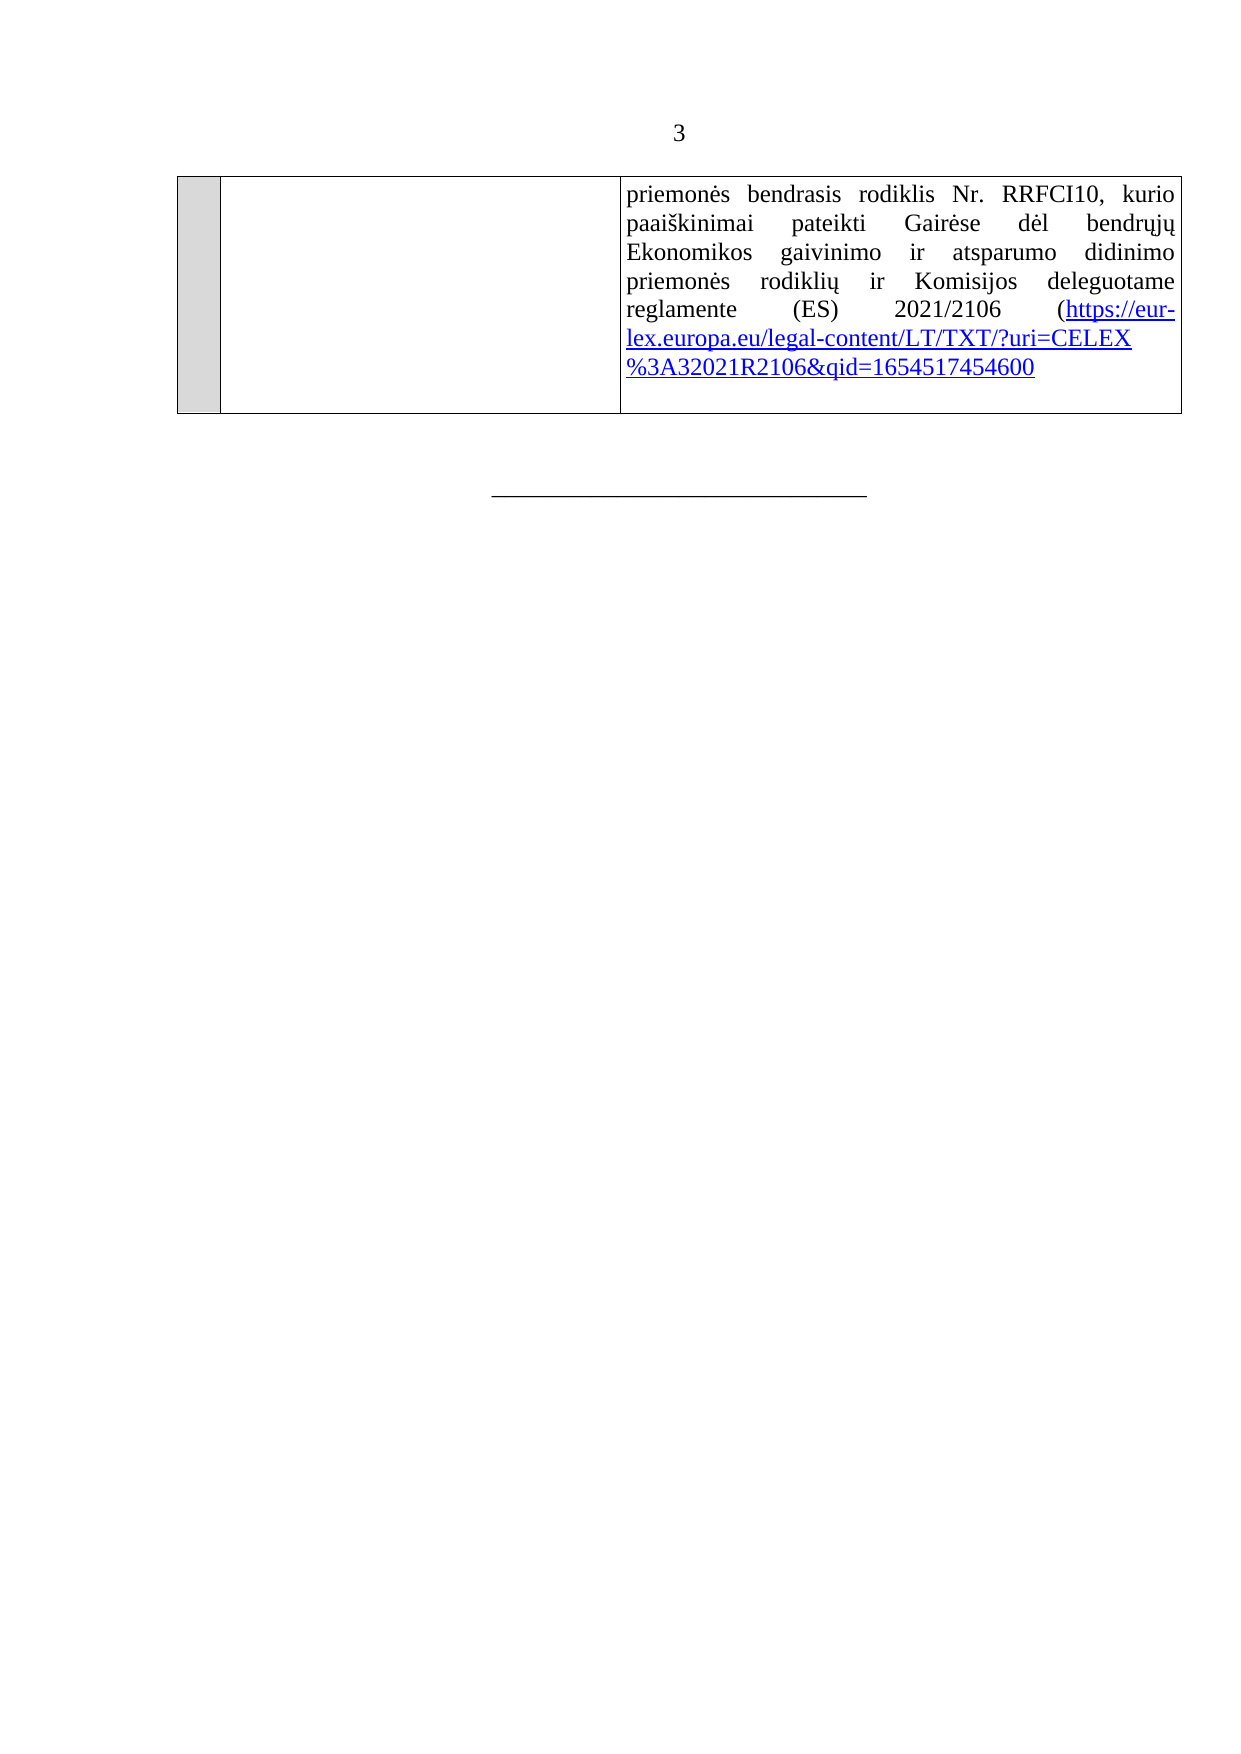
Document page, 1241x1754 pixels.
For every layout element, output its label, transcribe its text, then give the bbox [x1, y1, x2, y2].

table_cell [178, 177, 220, 412]
text ______________________________ [177, 471, 1181, 500]
table_cell [221, 177, 620, 412]
table_cell priemonės bendrasis rodiklis Nr. RRFCI10, kurio paaiškinimai pateikti Gairėse dėl bendrųjų Ekonomikos gaivinimo ir atsparumo didinimo priemonės rodiklių ir Komisijos deleguotame reglamente (ES) 2021/2106 (https://eur-lex.europa.eu/legal-content/LT/TXT/?uri=CELEX%3A32021R2106&qid=1654517454600 [621, 177, 1181, 412]
